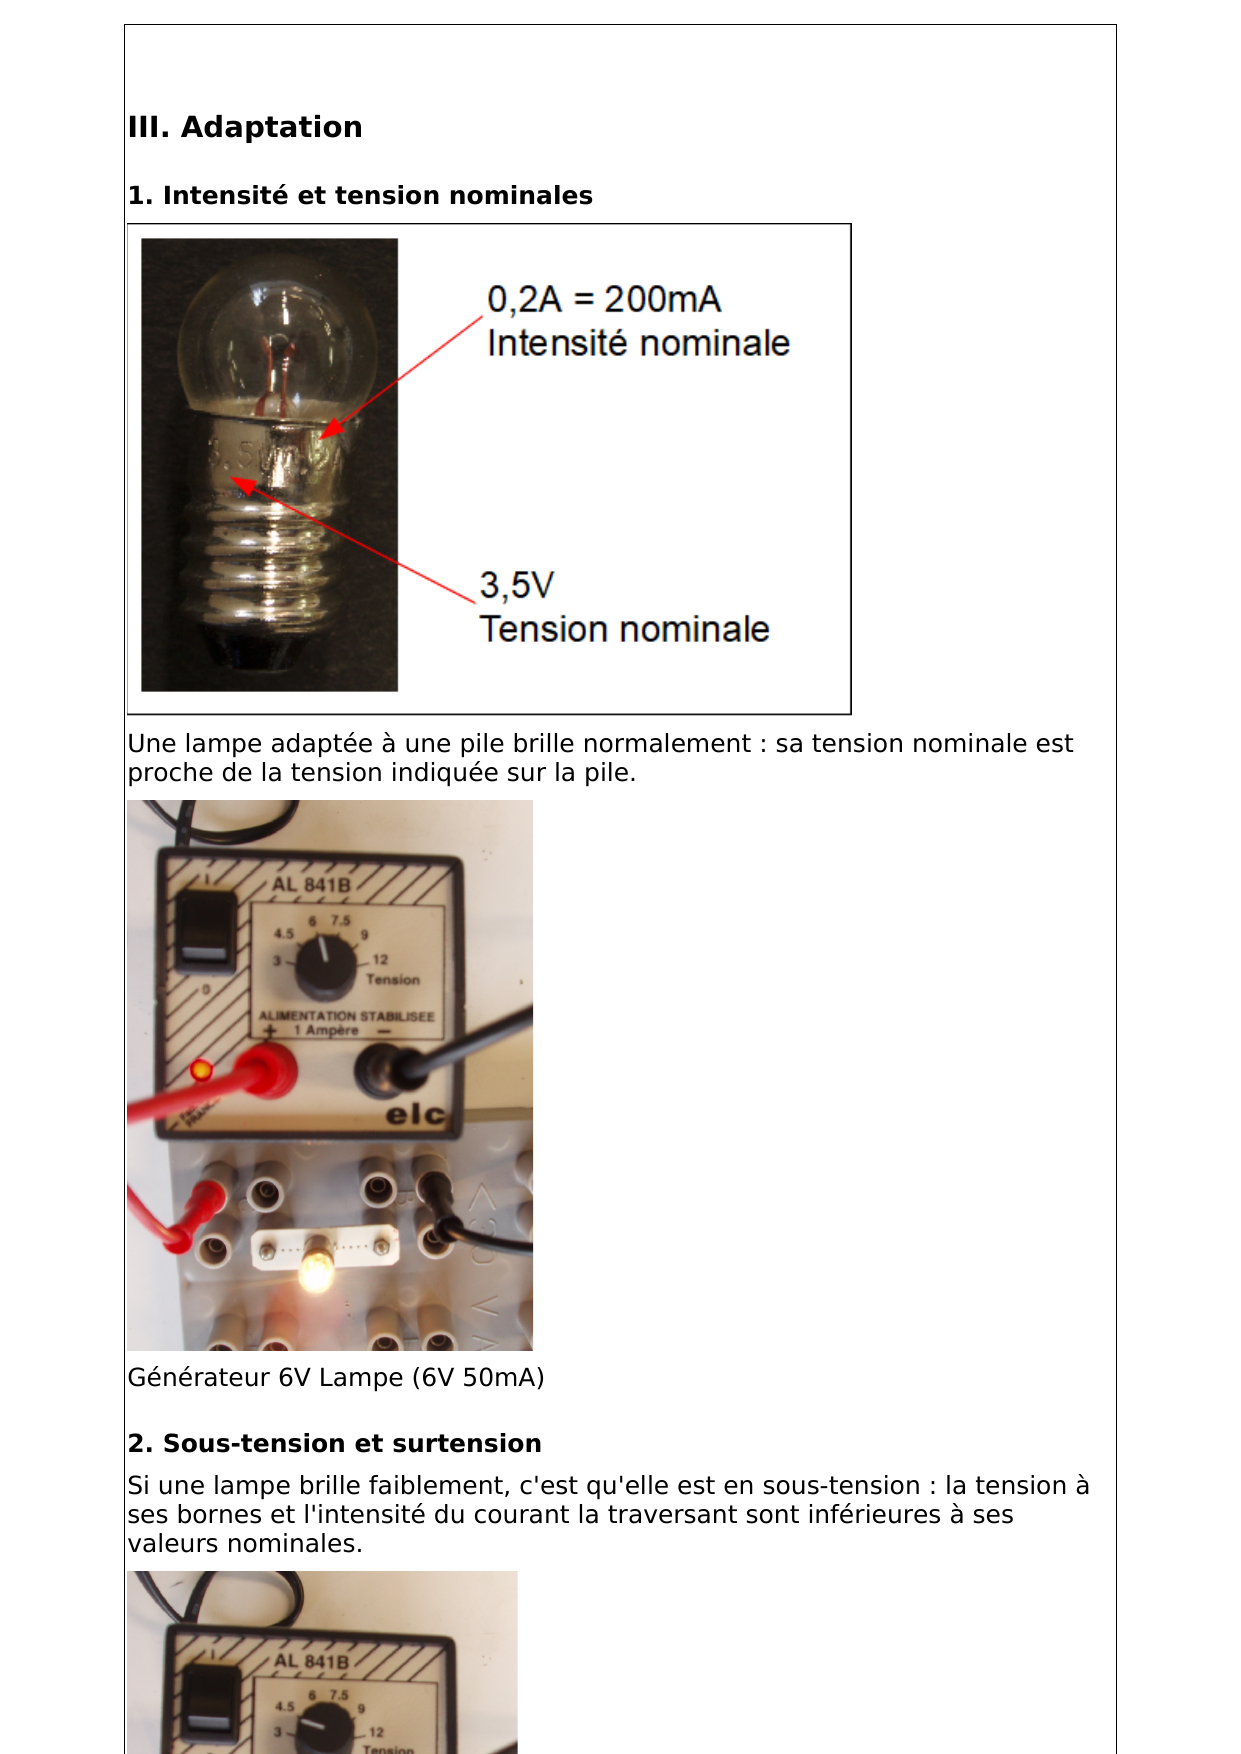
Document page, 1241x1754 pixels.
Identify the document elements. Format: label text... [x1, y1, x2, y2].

picture [127, 223, 852, 717]
table_header III. Adaptation 1. Intensité et tension nominales Une lampe adaptée à une pile brille normalement : sa tension nominale est proche de la tension indiquée sur la pile. Générateur 6V Lampe (6V 50mA) 2. Sous-tension et surtension Si une lampe brille faiblement, c'est qu'elle est en sous-tension : la tension à ses bornes et l'intensité du courant la traversant sont inférieures à ses valeurs nominales. Générateur 3V Lampe (6V 50mA) Si une lampe brille fortement, c'est qu'elle est en surtension : la tension à ses bornes et l'intensité du courant la traversant sont supérieures à ses valeurs nominales. La lampe risque de griller ! Générateur 12V Lampe (6V 50mA) [125, 25, 1116, 1754]
picture [127, 1571, 518, 1754]
picture [127, 800, 534, 1351]
